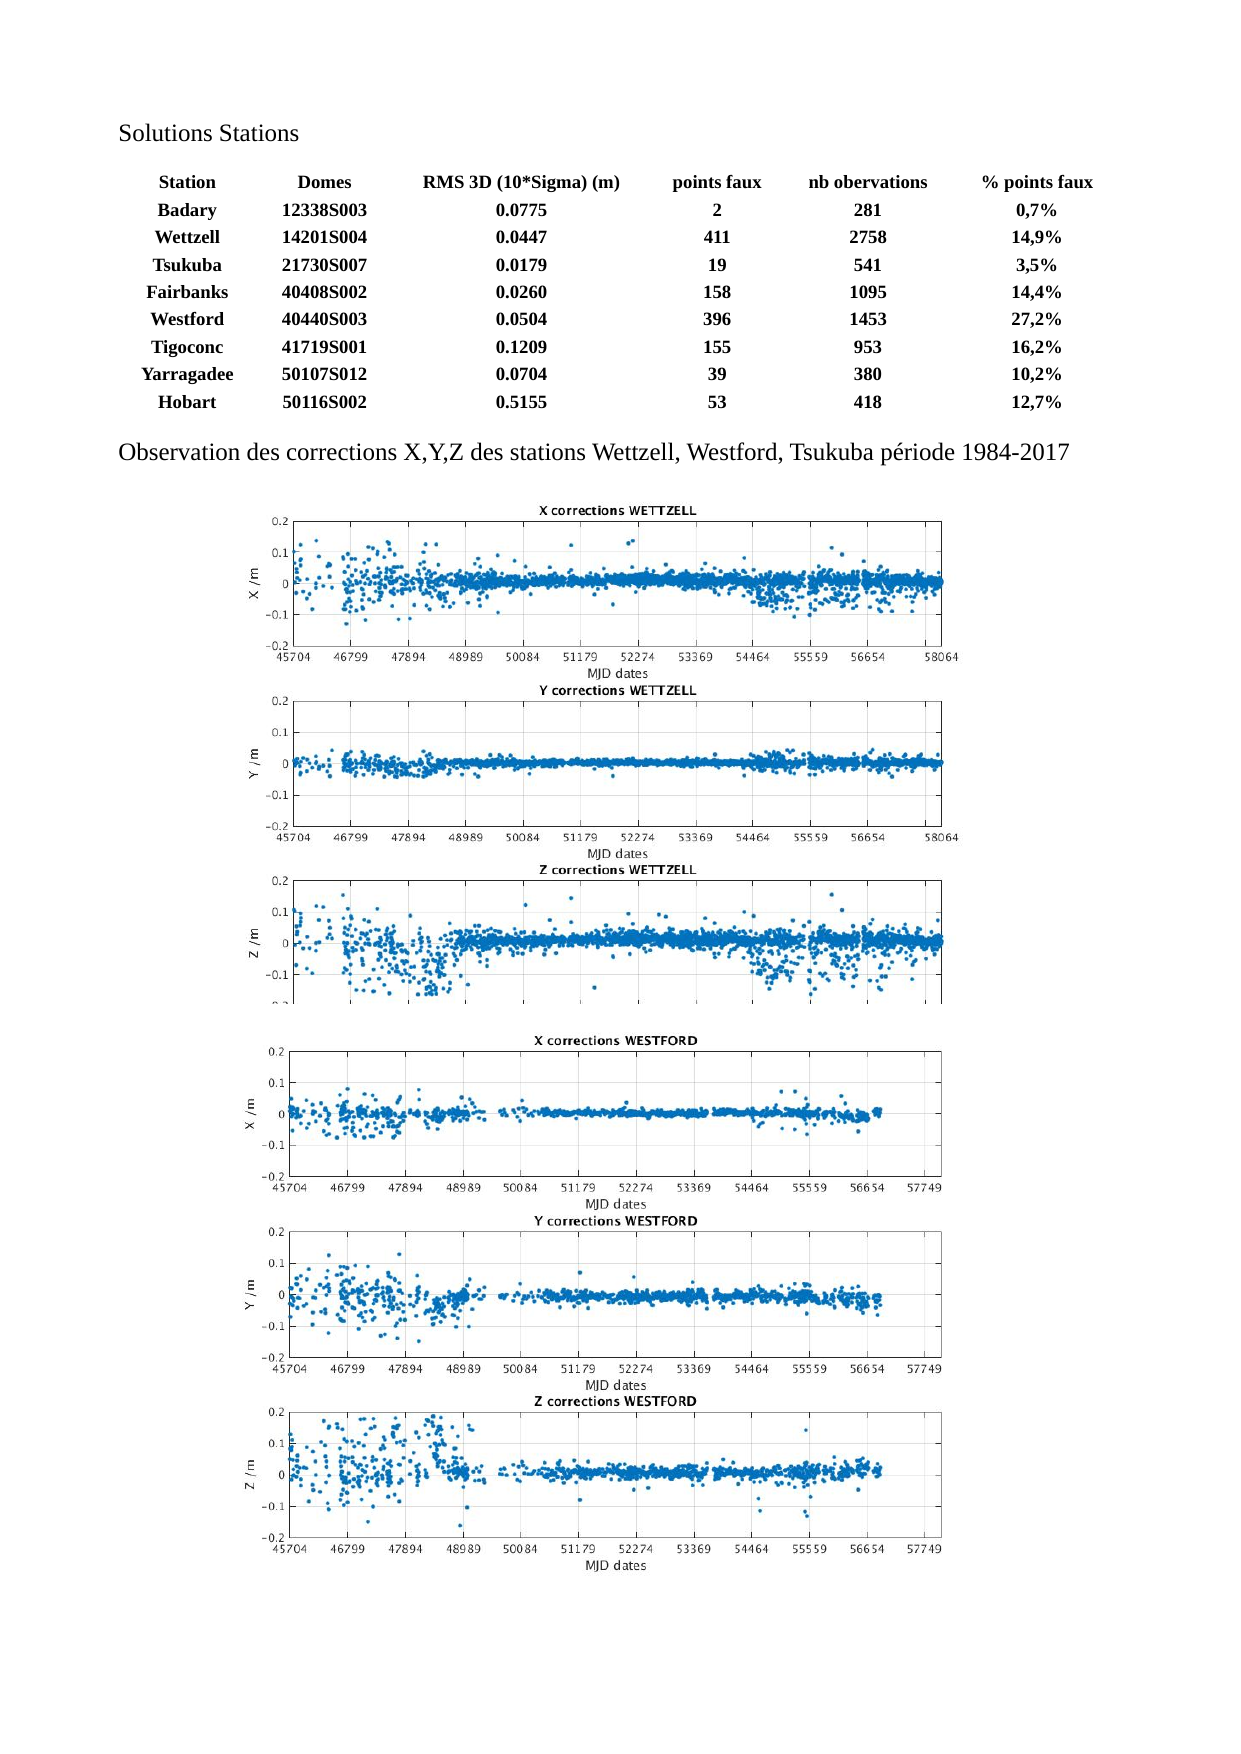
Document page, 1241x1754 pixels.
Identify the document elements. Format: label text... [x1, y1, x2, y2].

table_cell 2758 [784, 223, 956, 251]
table_cell 0.0179 [393, 251, 654, 278]
table_cell 12338S003 [261, 196, 393, 223]
table_cell Yarragadee [118, 360, 261, 388]
table_cell 953 [784, 333, 956, 360]
table_cell 0.0447 [393, 223, 654, 251]
table_cell 10,2% [956, 360, 1122, 388]
table_cell 27,2% [956, 305, 1122, 333]
table_cell Fairbanks [118, 278, 261, 305]
text Observation des corrections X,Y,Z des stations Wettzell, Westford, Tsukuba période 1984-2017 [118, 437, 1122, 465]
table_cell 380 [784, 360, 956, 388]
table_cell 53 [655, 388, 784, 415]
table_cell 40440S003 [261, 305, 393, 333]
table_cell 0.0260 [393, 278, 654, 305]
table_cell 411 [655, 223, 784, 251]
table_cell 0.0704 [393, 360, 654, 388]
table_cell 12,7% [956, 388, 1122, 415]
table_cell Hobart [118, 388, 261, 415]
table_header points faux [655, 169, 784, 196]
table_header Domes [261, 169, 393, 196]
table_cell 39 [655, 360, 784, 388]
table_cell 0.0504 [393, 305, 654, 333]
table_cell 1095 [784, 278, 956, 305]
table_cell 21730S007 [261, 251, 393, 278]
table_cell 0,7% [956, 196, 1122, 223]
table_cell 158 [655, 278, 784, 305]
table_cell 19 [655, 251, 784, 278]
table_header % points faux [956, 169, 1122, 196]
table_header RMS 3D (10*Sigma) (m) [393, 169, 654, 196]
table_cell 0.1209 [393, 333, 654, 360]
table_cell 50107S012 [261, 360, 393, 388]
table_cell 396 [655, 305, 784, 333]
table_cell 0.0775 [393, 196, 654, 223]
table_cell 41719S001 [261, 333, 393, 360]
table_cell 155 [655, 333, 784, 360]
table_cell 50116S002 [261, 388, 393, 415]
table_cell 0.5155 [393, 388, 654, 415]
table_cell 281 [784, 196, 956, 223]
table_cell Wettzell [118, 223, 261, 251]
table_cell 40408S002 [261, 278, 393, 305]
table_cell 1453 [784, 305, 956, 333]
table_cell Tigoconc [118, 333, 261, 360]
table_cell 14201S004 [261, 223, 393, 251]
table_cell 541 [784, 251, 956, 278]
table_cell 3,5% [956, 251, 1122, 278]
table_cell Tsukuba [118, 251, 261, 278]
table_cell 14,4% [956, 278, 1122, 305]
text Solutions Stations [118, 118, 1122, 147]
table_cell Badary [118, 196, 261, 223]
table_header Station [118, 169, 261, 196]
table_cell 418 [784, 388, 956, 415]
table_cell 14,9% [956, 223, 1122, 251]
table_header nb obervations [784, 169, 956, 196]
table_cell Westford [118, 305, 261, 333]
table_cell 2 [655, 196, 784, 223]
table_cell 16,2% [956, 333, 1122, 360]
picture [180, 474, 1021, 1606]
